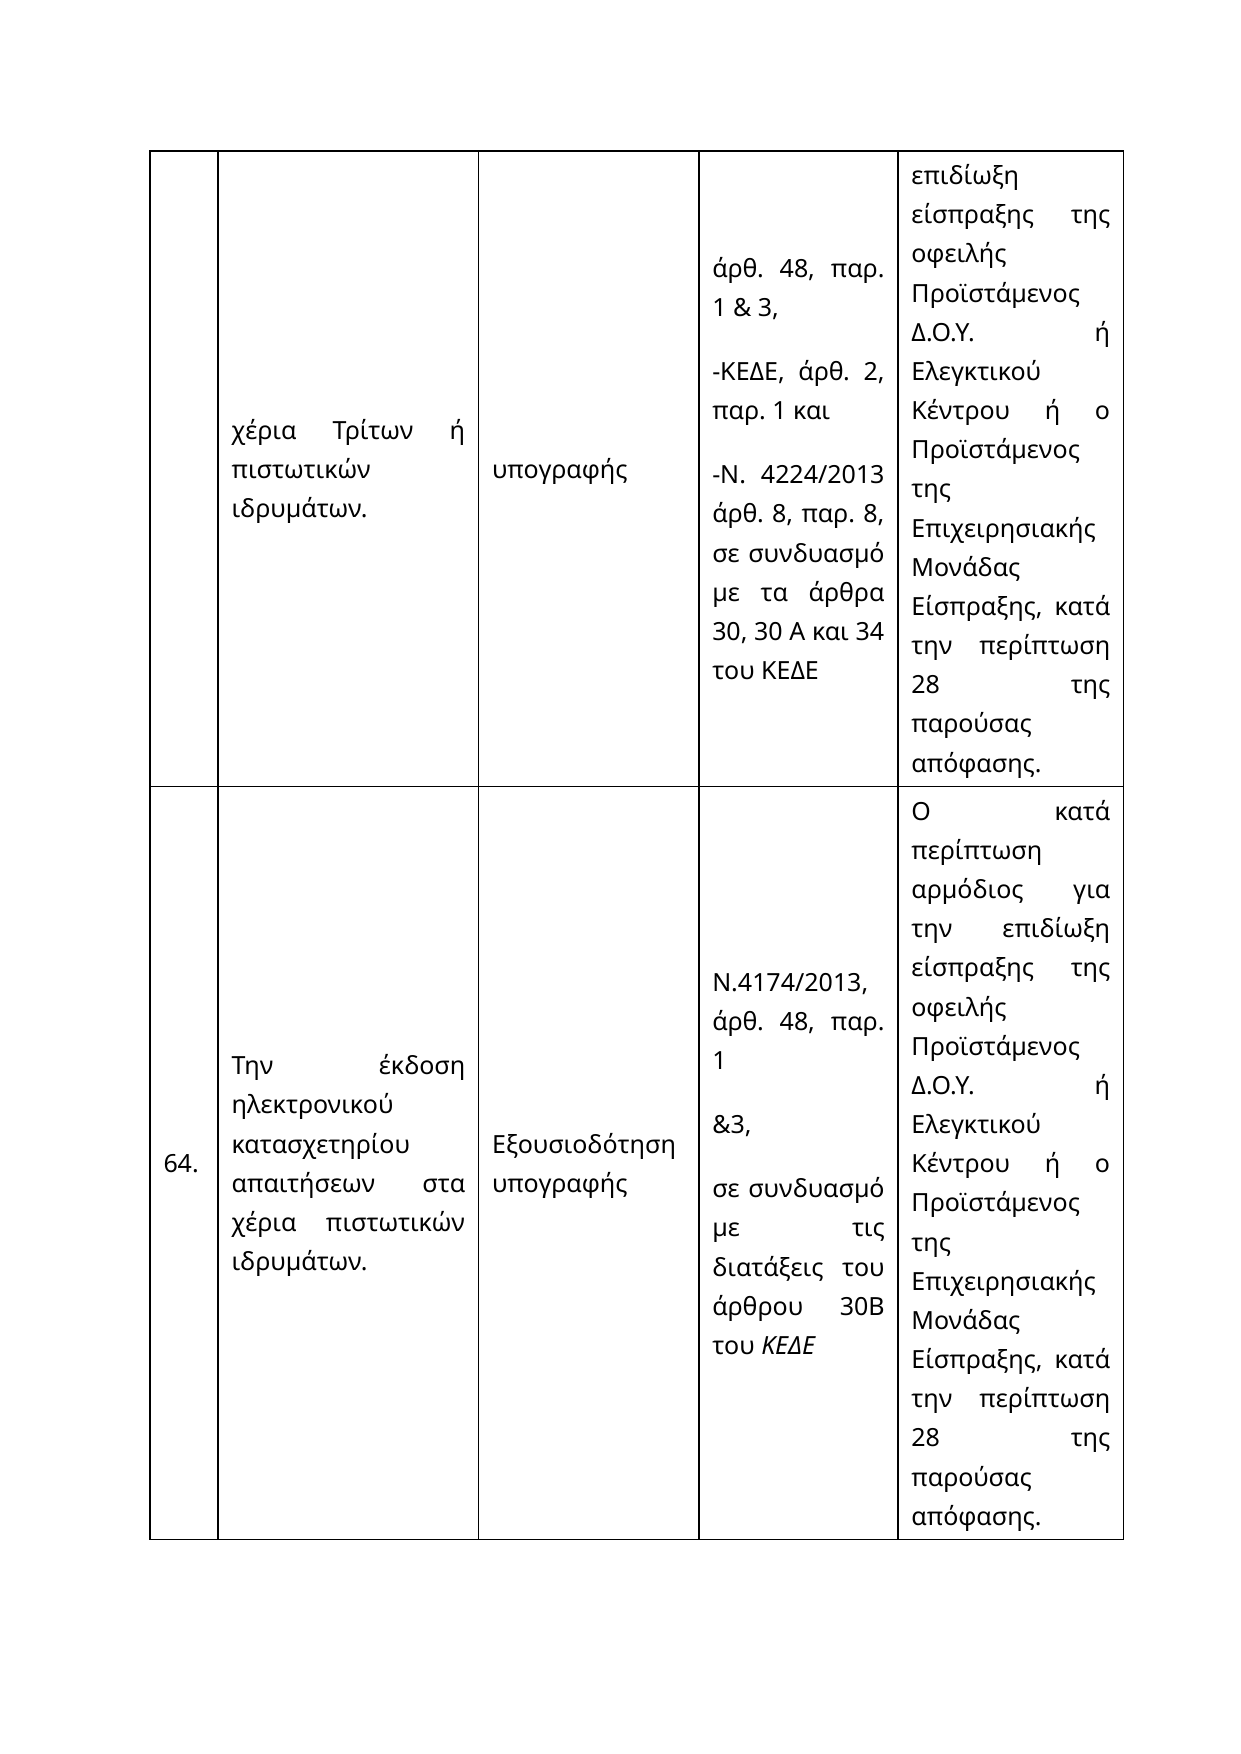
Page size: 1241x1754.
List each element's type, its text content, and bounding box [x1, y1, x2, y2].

table_cell Ν.4174/2013, άρθ. 48, παρ. 1 &3, σε συνδυασμό με τις διατάξεις του άρθρου 30B του ΚΕΔΕ [700, 787, 897, 1539]
table_cell Εξουσιοδότηση υπογραφής [479, 787, 698, 1539]
table_header άρθ. 48, παρ. 1 & 3, -ΚΕΔΕ, άρθ. 2, παρ. 1 και -Ν. 4224/2013 άρθ. 8, παρ. 8, σε συνδυασμό με τα άρθρα 30, 30 A και 34 του ΚΕΔΕ [700, 152, 897, 786]
table_header υπογραφής [479, 152, 698, 786]
table_header επιδίωξη είσπραξης της οφειλής Προϊστάμενος Δ.Ο.Υ. ή Ελεγκτικού Κέντρου ή ο Προϊστάμενος της Επιχειρησιακής Μονάδας Είσπραξης, κατά την περίπτωση 28 της παρούσας απόφασης. [899, 152, 1123, 786]
table_cell Ο κατά περίπτωση αρμόδιος για την επιδίωξη είσπραξης της οφειλής Προϊστάμενος Δ.Ο.Υ. ή Ελεγκτικού Κέντρου ή ο Προϊστάμενος της Επιχειρησιακής Μονάδας Είσπραξης, κατά την περίπτωση 28 της παρούσας απόφασης. [899, 787, 1123, 1539]
table_cell 64. [151, 787, 217, 1539]
table_cell Την έκδοση ηλεκτρονικού κατασχετηρίου απαιτήσεων στα χέρια πιστωτικών ιδρυμάτων. [219, 787, 478, 1539]
table_header [151, 152, 217, 786]
table_header χέρια Τρίτων ή πιστωτικών ιδρυμάτων. [219, 152, 478, 786]
